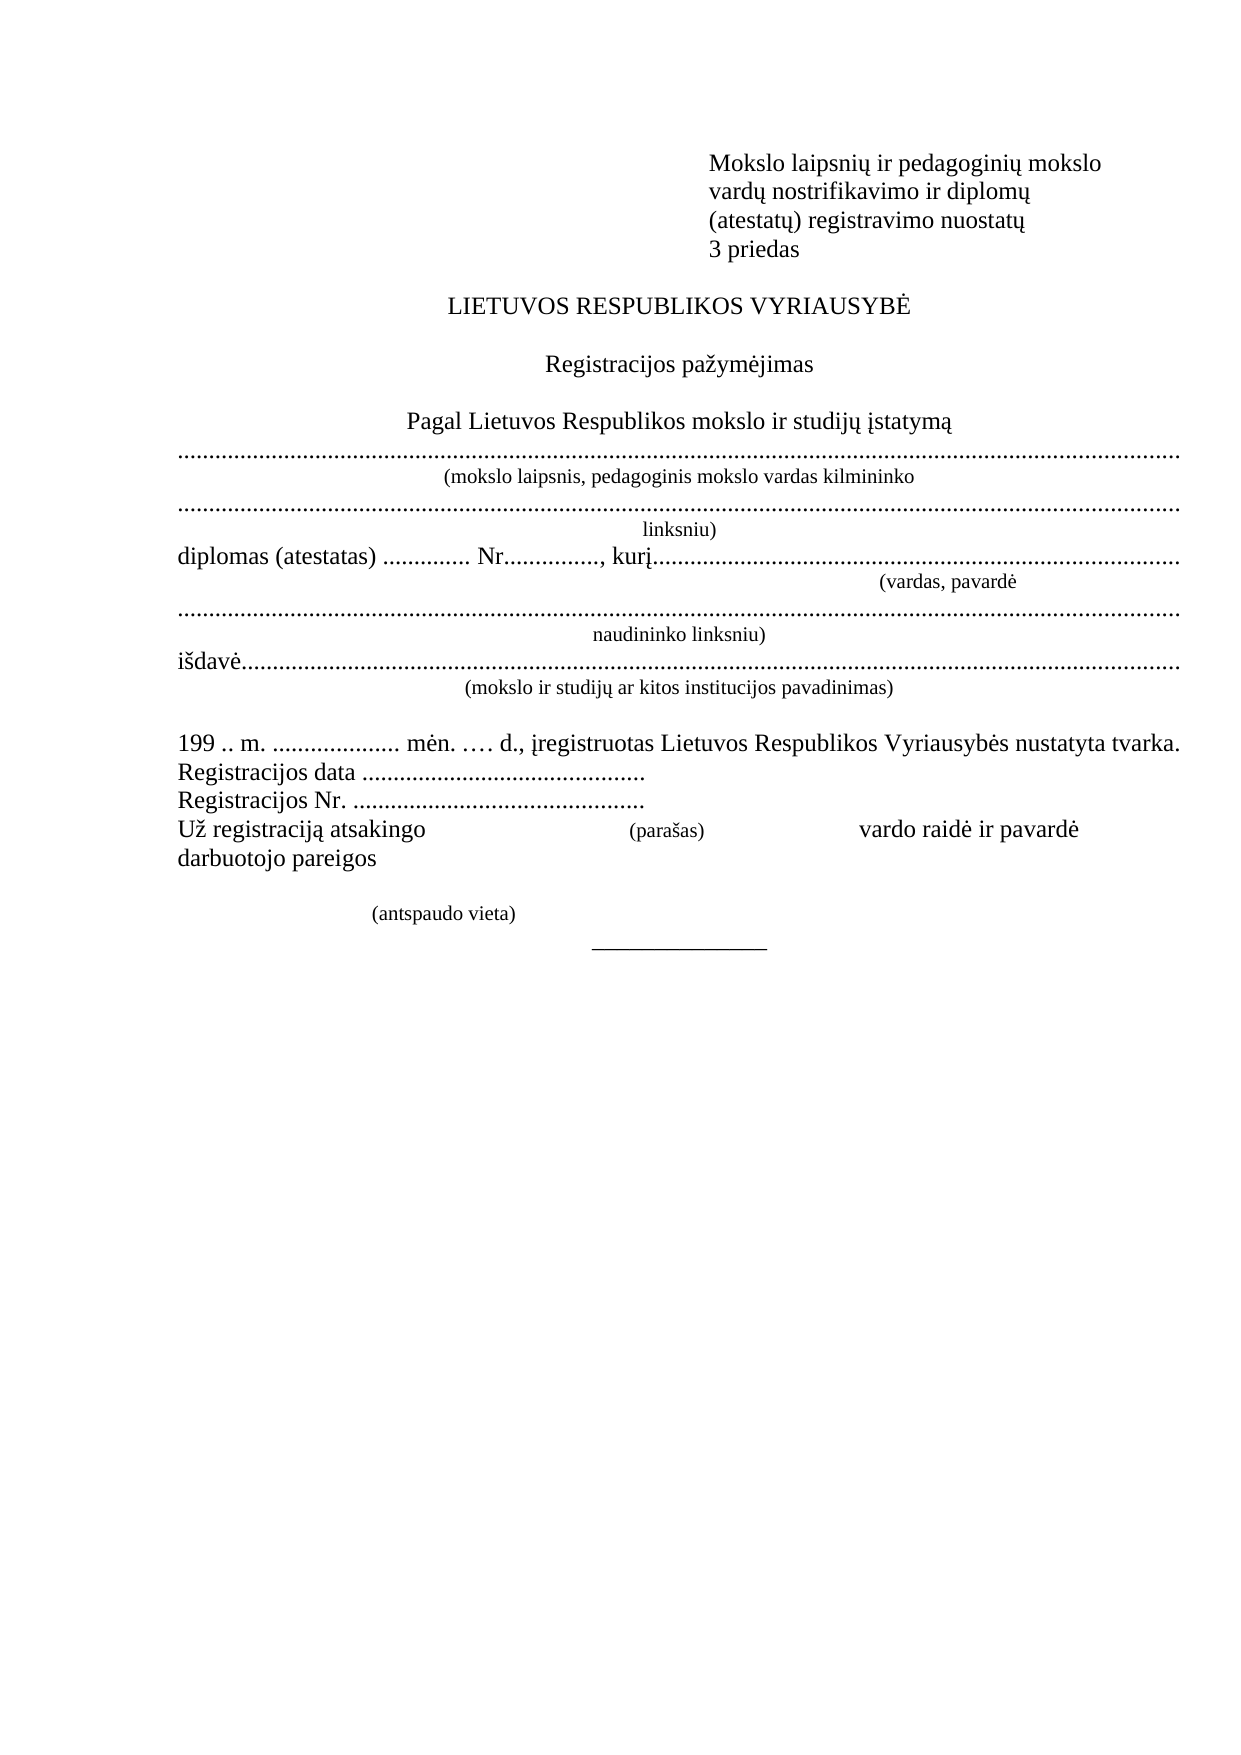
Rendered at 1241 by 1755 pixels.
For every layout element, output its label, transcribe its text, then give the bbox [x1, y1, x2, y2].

text linksniu) [177, 517, 1181, 541]
text ______________ [177, 924, 1181, 953]
text darbuotojo pareigos [177, 843, 1181, 872]
text (mokslo laipsnis, pedagoginis mokslo vardas kilmininko [177, 464, 1181, 488]
text (antspaudo vieta) [177, 900, 1181, 924]
text naudininko linksniu) [177, 622, 1181, 646]
text 199 m. mėn. d., įregistruotas Lietuvos Respublikos Vyriausybės nustatyta tvarka. [177, 728, 1181, 757]
text Už registraciją atsakingo (parašas) vardo raidė ir pavardė [177, 814, 1181, 843]
text (vardas, pavardė [177, 569, 1181, 593]
text Pagal Lietuvos Respublikos mokslo ir studijų įstatymą [177, 406, 1181, 435]
text diplomas (atestatas) Nr. , kurį [177, 541, 1181, 569]
text (atestatų) registravimo nuostatų [177, 205, 1181, 234]
text Registracijos pažymėjimas [177, 349, 1181, 378]
text išdavė [177, 646, 1181, 675]
text Registracijos Nr. [177, 785, 1181, 814]
text LIETUVOS RESPUBLIKOS VYRIAUSYBĖ [177, 291, 1181, 320]
text vardų nostrifikavimo ir diplomų [177, 176, 1181, 205]
text Registracijos data [177, 757, 1181, 785]
text 3 priedas [177, 234, 1181, 263]
text (mokslo ir studijų ar kitos institucijos pavadinimas) [177, 675, 1181, 699]
text Mokslo laipsnių ir pedagoginių mokslo [177, 148, 1181, 176]
